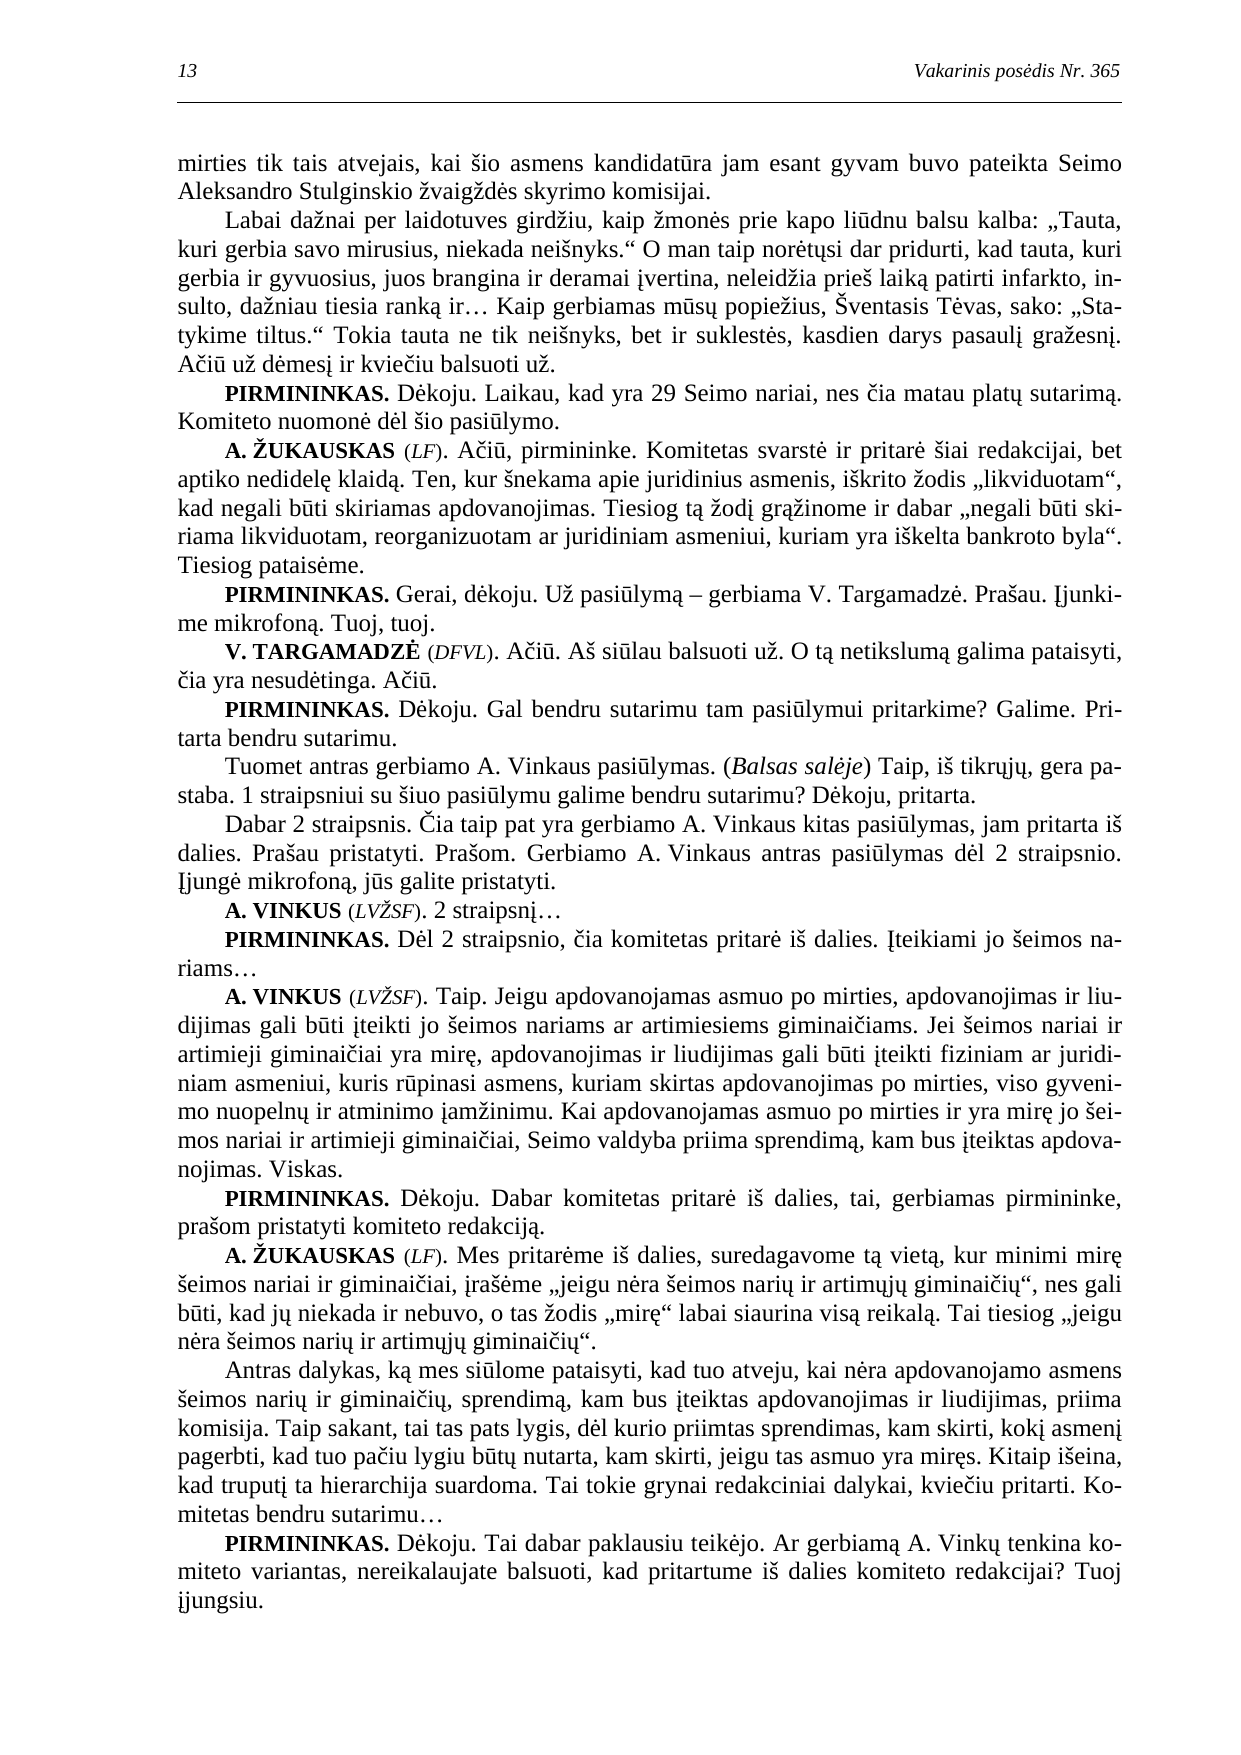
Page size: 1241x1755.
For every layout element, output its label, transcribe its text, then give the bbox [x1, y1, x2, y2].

text PIRMININKAS. Dėl 2 straips­nio, čia ko­mi­te­tas pri­ta­rė iš da­lies. Įtei­kia­mi jo šei­mos na­riams… [177, 924, 1122, 981]
text A. VINKUS (LVŽSF). 2 straips­nį… [177, 895, 1122, 924]
text A. VINKUS (LVŽSF). Taip. Jei­gu ap­do­va­no­ja­mas as­muo po mir­ties, ap­do­va­no­ji­mas ir liu­di­ji­mas ga­li bū­ti įteik­ti jo šei­mos na­riams ar ar­ti­mie­siems gi­mi­nai­čiams. Jei šei­mos na­riai ir ar­ti­mie­ji gi­mi­nai­čiai yra mi­rę, ap­do­va­no­ji­mas ir liu­di­ji­mas ga­li bū­ti įteik­ti fi­zi­niam ar ju­ri­di­niam as­me­niui, ku­ris rū­pi­na­si as­mens, ku­riam skir­tas ap­do­va­no­ji­mas po mir­ties, vi­so gy­ve­ni­mo nuo­pel­nų ir at­mi­ni­mo įam­ži­ni­mu. Kai ap­do­va­no­ja­mas as­muo po mir­ties ir yra mi­rę jo šei­mos na­riai ir ar­ti­mie­ji gi­mi­nai­čiai, Sei­mo val­dy­ba pri­ima spren­di­mą, kam bus įteik­tas ap­do­va­no­ji­mas. Vis­kas. [177, 981, 1122, 1183]
text Da­bar 2 straips­nis. Čia taip pat yra ger­bia­mo A. Vin­kaus ki­tas pa­siū­ly­mas, jam pri­tar­ta iš da­lies. Pra­šau pri­sta­ty­ti. Pra­šom. Ger­bia­mo A. Vin­kaus ant­ras pa­siū­ly­mas dėl 2 straips­nio. Įjun­gė mik­ro­fo­ną, jūs ga­li­te pri­sta­ty­ti. [177, 809, 1122, 895]
text A. ŽUKAUSKAS (LF). Mes pri­ta­rė­me iš da­lies, su­re­da­ga­vo­me tą vie­tą, kur mi­ni­mi mi­rę šei­mos na­riai ir gi­mi­nai­čiai, įra­šė­me „jei­gu nė­ra šei­mos na­rių ir ar­ti­mų­jų gi­mi­nai­čių“, nes ga­li bū­ti, kad jų nie­ka­da ir ne­bu­vo, o tas žo­dis „mi­rę“ la­bai siau­ri­na vi­są rei­ka­lą. Tai tie­siog „jei­gu nė­ra šei­mos na­rių ir ar­ti­mų­jų gi­mi­nai­čių“. [177, 1240, 1122, 1355]
text PIRMININKAS. Dė­ko­ju. Lai­kau, kad yra 29 Sei­mo na­riai, nes čia ma­tau pla­tų su­ta­ri­mą. Ko­mi­te­to nuo­mo­nė dėl šio pa­siū­ly­mo. [177, 378, 1122, 435]
text La­bai daž­nai per lai­do­tu­ves gir­džiu, kaip žmo­nės prie ka­po liūd­nu bal­su kal­ba: „Tau­ta, ku­ri ger­bia sa­vo mi­ru­sius, nie­ka­da ne­iš­nyks.“ O man taip no­rė­tų­si dar pri­dur­ti, kad tau­ta, ku­ri ger­bia ir gy­vuo­sius, juos bran­gi­na ir de­ra­mai įver­ti­na, ne­lei­džia prieš lai­ką pa­tir­ti in­fark­to, in­sul­to, daž­niau tie­sia ran­ką ir… Kaip ger­bia­mas mū­sų po­pie­žius, Šven­ta­sis Tė­vas, sa­ko: „Sta­ty­ki­me til­tus.“ To­kia tau­ta ne tik ne­iš­nyks, bet ir su­kles­tės, kas­dien da­rys pa­sau­lį gra­žes­nį. Ačiū už dė­me­sį ir kvie­čiu bal­suo­ti už. [177, 205, 1122, 378]
text mir­ties tik tais at­ve­jais, kai šio as­mens kan­di­da­tū­ra jam esant gy­vam bu­vo pa­teik­ta Sei­mo Alek­san­dro Stul­gins­kio žvaigž­dės sky­ri­mo ko­mi­si­jai. [177, 148, 1122, 205]
text PIRMININKAS. Dė­ko­ju. Da­bar ko­mi­te­tas pri­ta­rė iš da­lies, tai, ger­bia­mas pir­mi­nin­ke, pra­šom pri­sta­ty­ti ko­mi­te­to re­dak­ci­ją. [177, 1183, 1122, 1240]
text PIRMININKAS. Dė­ko­ju. Gal ben­dru su­ta­ri­mu tam pa­siū­ly­mui pri­tar­ki­me? Ga­li­me. Pri­tar­ta ben­dru su­ta­ri­mu. [177, 694, 1122, 751]
text Ant­ras da­ly­kas, ką mes siū­lo­me pa­tai­sy­ti, kad tuo at­ve­ju, kai nė­ra ap­do­va­no­ja­mo as­mens šei­mos na­rių ir gi­mi­nai­čių, spren­di­mą, kam bus įteik­tas ap­do­va­no­ji­mas ir liu­di­ji­mas, pri­ima ko­mi­si­ja. Taip sa­kant, tai tas pats ly­gis, dėl ku­rio pri­im­tas spren­di­mas, kam skir­ti, ko­kį as­me­nį pa­gerb­ti, kad tuo pa­čiu ly­giu bū­tų nu­tar­ta, kam skir­ti, jei­gu tas as­muo yra mi­ręs. Ki­taip iš­ei­na, kad tru­pu­tį ta hie­rar­chi­ja su­ar­do­ma. Tai to­kie gry­nai re­dak­ci­niai da­ly­kai, kvie­čiu pri­tar­ti. Ko­mi­te­tas ben­dru su­ta­ri­mu… [177, 1355, 1122, 1528]
text PIRMININKAS. Dė­ko­ju. Tai da­bar pa­klau­siu tei­kė­jo. Ar ger­bia­mą A. Vin­kų ten­ki­na ko­mi­te­to va­rian­tas, ne­rei­ka­lau­ja­te bal­suo­ti, kad pri­tar­tu­me iš da­lies ko­mi­te­to re­dak­ci­jai? Tuoj įjung­siu. [177, 1528, 1122, 1614]
text V. TARGAMADZĖ (DFVL). Ačiū. Aš siū­lau bal­suo­ti už. O tą ne­tiks­lu­mą ga­li­ma pa­tai­sy­ti, čia yra ne­su­dė­tin­ga. Ačiū. [177, 636, 1122, 694]
text A. ŽUKAUSKAS (LF). Ačiū, pir­mi­nin­ke. Ko­mi­te­tas svars­tė ir pri­ta­rė šiai re­dak­ci­jai, bet ap­ti­ko ne­di­de­lę klai­dą. Ten, kur šne­ka­ma apie ju­ri­di­nius as­me­nis, iš­kri­to žo­dis „lik­vi­duo­tam“, kad ne­ga­li bū­ti ski­ria­mas ap­do­va­no­ji­mas. Tie­siog tą žo­dį grą­ži­no­me ir da­bar „ne­ga­li bū­ti ski­ria­ma lik­vi­duo­tam, re­or­ga­ni­zuo­tam ar ju­ri­di­niam as­me­niui, ku­riam yra iš­kel­ta ban­kro­to by­la“. Tie­siog pa­tai­sė­me. [177, 435, 1122, 579]
text PIRMININKAS. Ge­rai, dė­ko­ju. Už pa­siū­ly­mą – ger­bia­ma V. Tar­ga­ma­dzė. Pra­šau. Įjun­ki­me mik­ro­fo­ną. Tuoj, tuoj. [177, 579, 1122, 636]
text Tuo­met ant­ras ger­bia­mo A. Vin­kaus pa­siū­ly­mas. (Bal­sas sa­lė­je) Taip, iš tik­rų­jų, ge­ra pa­sta­ba. 1 straips­niui su šiuo pa­siū­ly­mu ga­li­me ben­dru su­ta­ri­mu? Dė­ko­ju, pri­tar­ta. [177, 751, 1122, 809]
